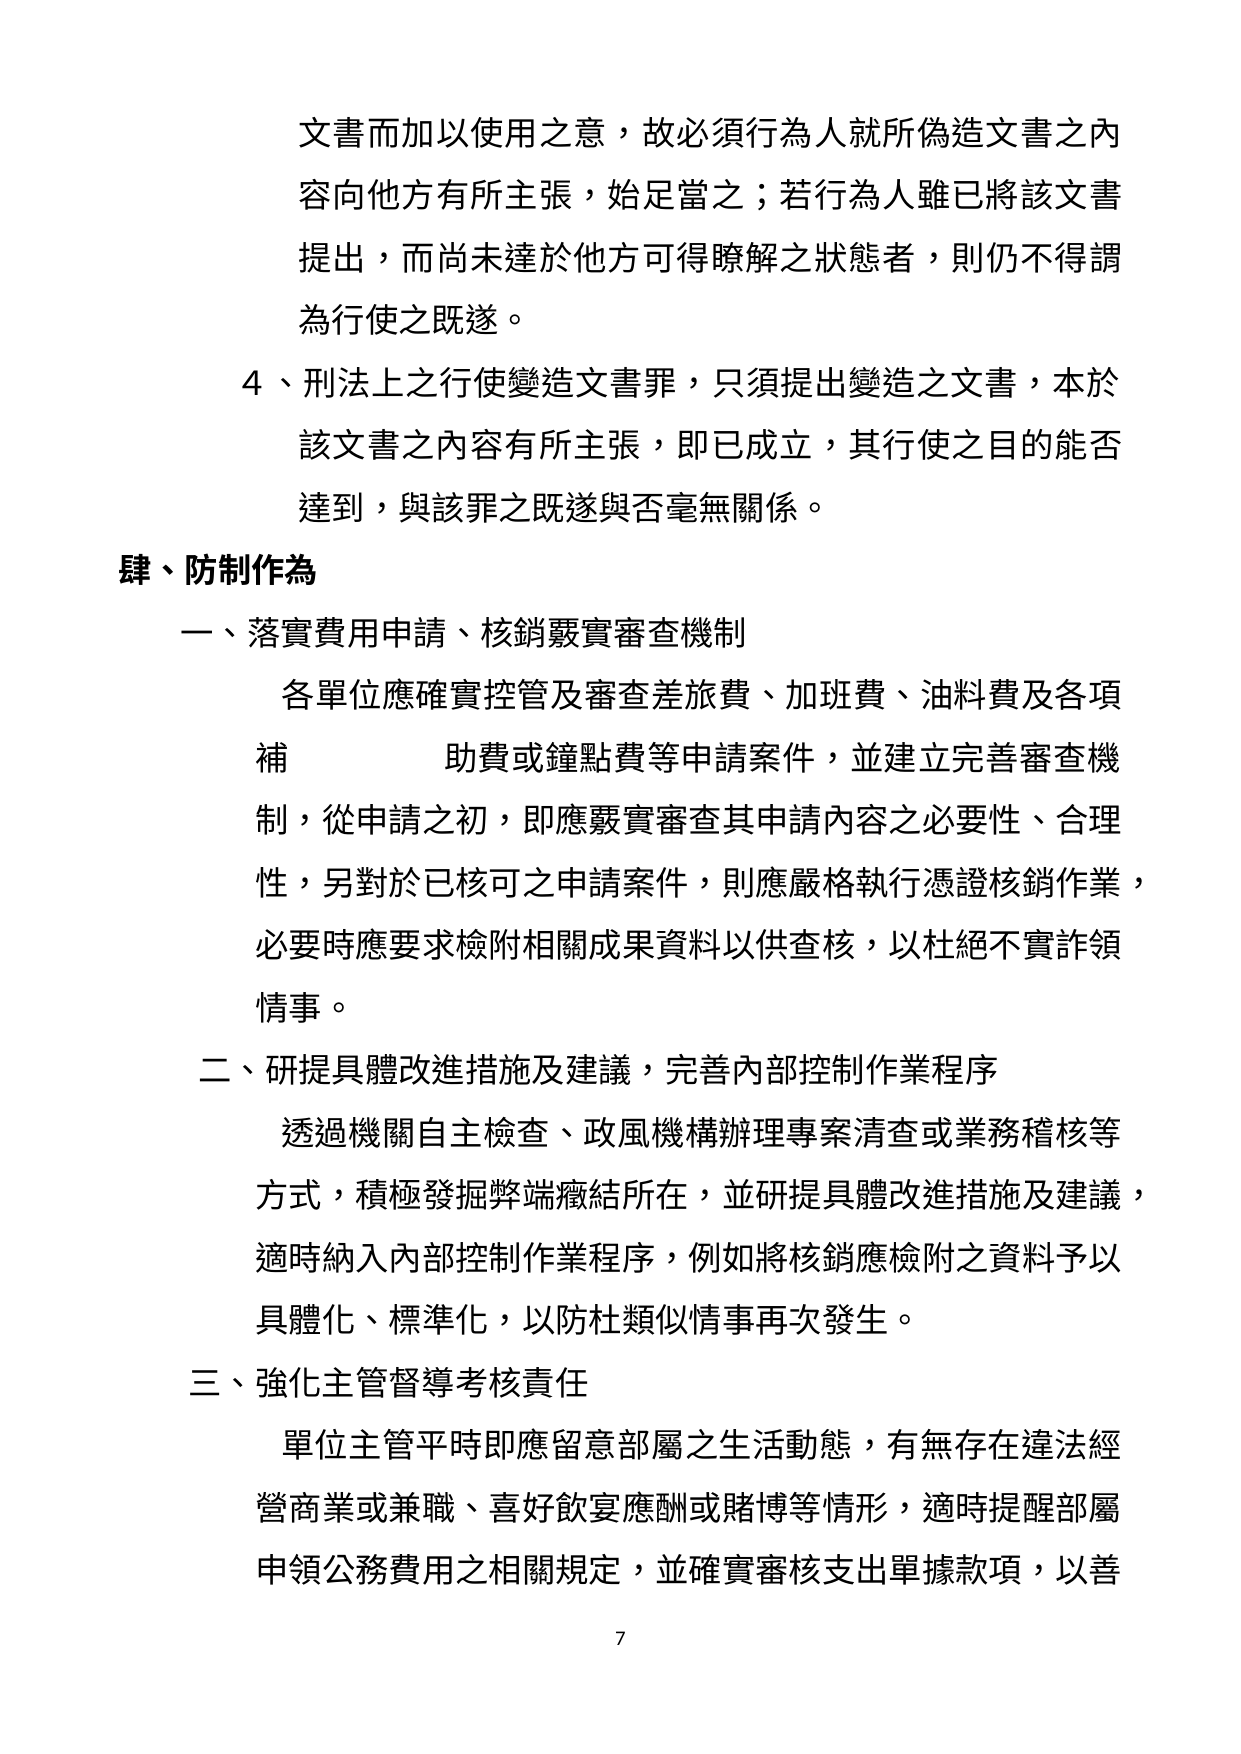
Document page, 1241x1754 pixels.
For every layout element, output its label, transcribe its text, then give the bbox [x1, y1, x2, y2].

text ４、刑法上之行使變造文書罪，只須提出變造之文書，本於該文書之內容有所主張，即已成立，其行使之目的能否達到，與該罪之既遂與否毫無關係。 [235, 339, 1122, 526]
text 一、落實費用申請、核銷覈實審查機制 [180, 589, 1122, 651]
text 單位主管平時即應留意部屬之生活動態，有無存在違法經營商業或兼職、喜好飲宴應酬或賭博等情形，適時提醒部屬申領公務費用之相關規定，並確實審核支出單據款項，以善 [118, 1401, 1122, 1589]
text 透過機關自主檢查、政風機構辦理專案清查或業務稽核等方式，積極發掘弊端癥結所在，並研提具體改進措施及建議，適時納入內部控制作業程序，例如將核銷應檢附之資料予以具體化、標準化，以防杜類似情事再次發生。 [118, 1089, 1122, 1339]
text 各單位應確實控管及審查差旅費、加班費、油料費及各項補 助費或鐘點費等申請案件，並建立完善審查機制，從申請之初，即應覈實審查其申請內容之必要性、合理性，另對於已核可之申請案件，則應嚴格執行憑證核銷作業，必要時應要求檢附相關成果資料以供查核，以杜絕不實詐領情事。 [118, 651, 1122, 1026]
text 文書而加以使用之意，故必須行為人就所偽造文書之內容向他方有所主張，始足當之；若行為人雖已將該文書提出，而尚未達於他方可得瞭解之狀態者，則仍不得謂為行使之既遂。 [235, 89, 1122, 339]
text 三、強化主管督導考核責任 [168, 1339, 1122, 1401]
text 二、研提具體改進措施及建議，完善內部控制作業程序 [118, 1026, 1122, 1089]
text 肆、防制作為 [118, 526, 1122, 589]
